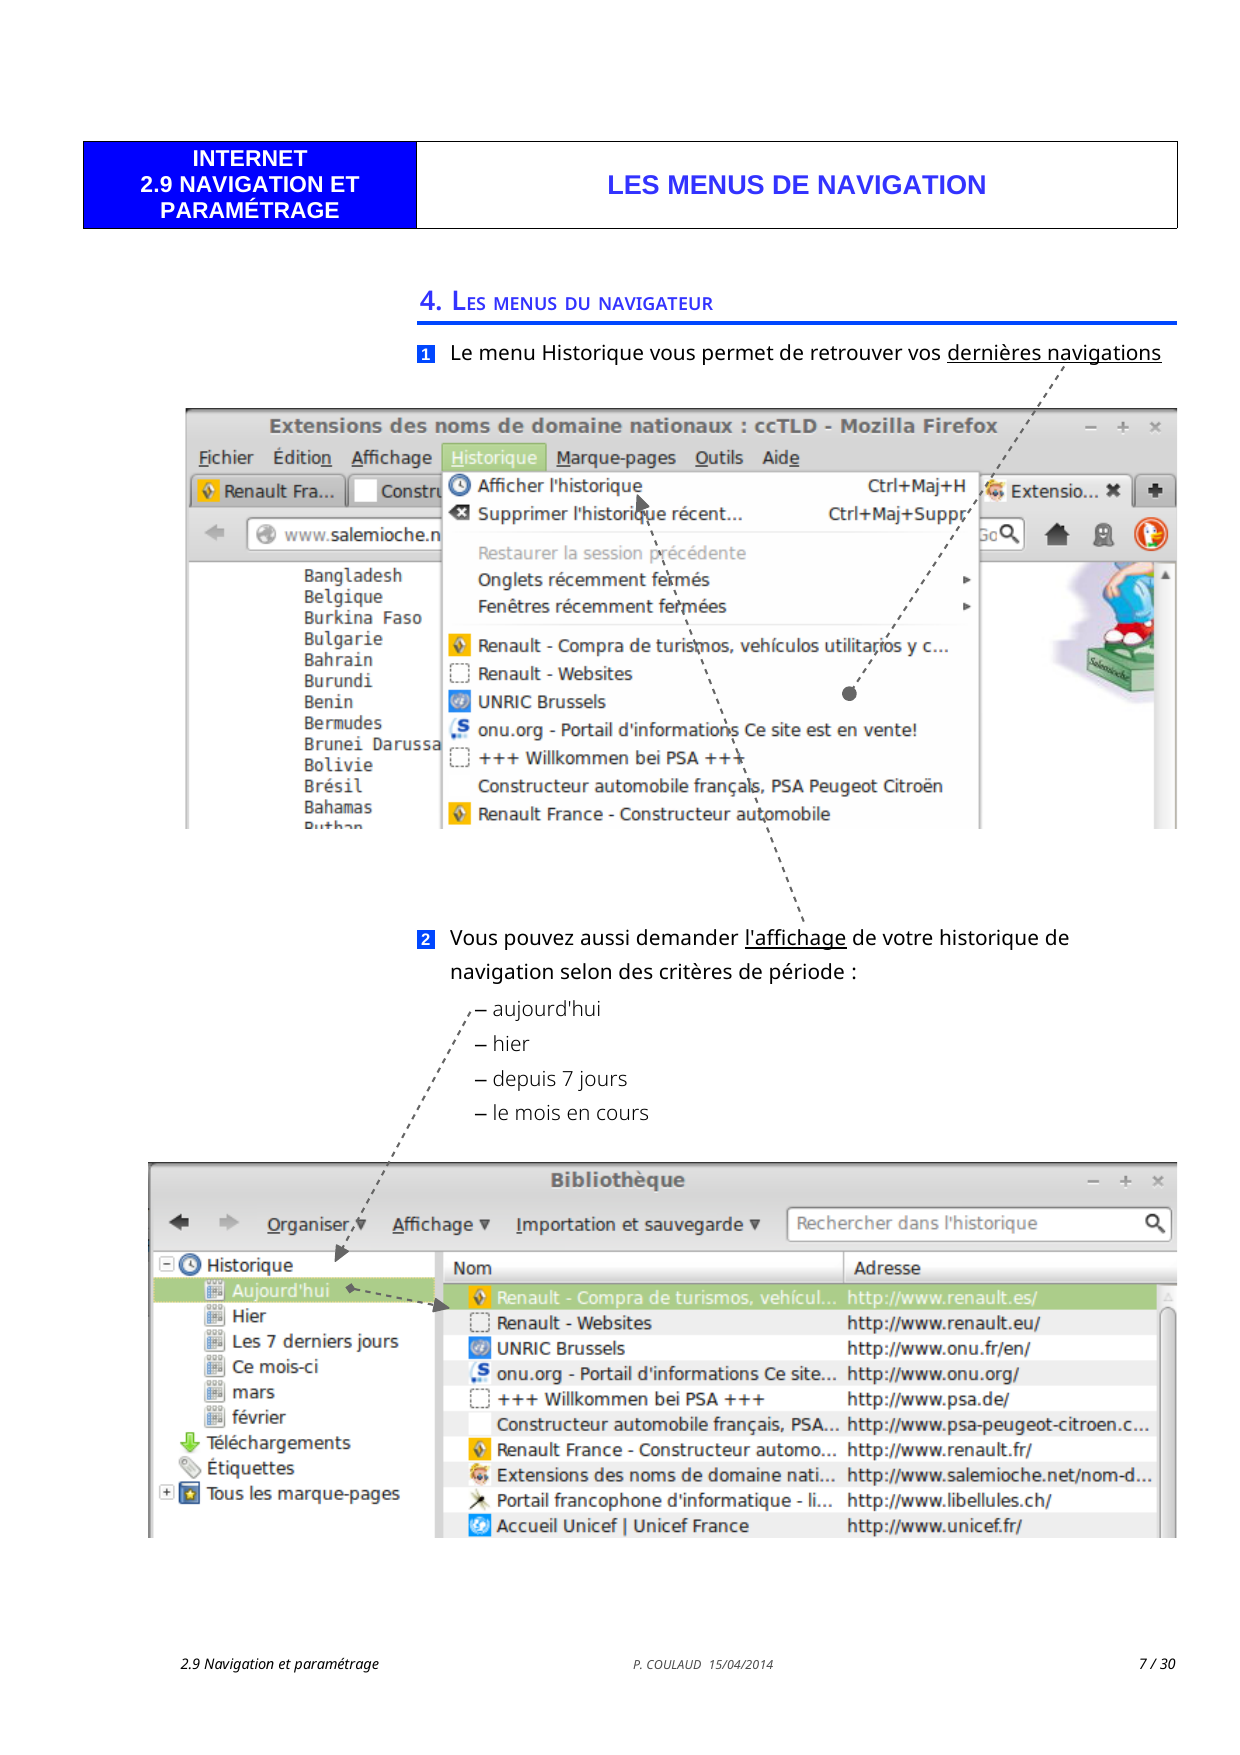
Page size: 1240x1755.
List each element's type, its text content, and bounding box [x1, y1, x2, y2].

table_header INTERNET 2.9 Navigation et paramétrage [84, 142, 416, 228]
picture [148, 1162, 1178, 1538]
list le mois en cours [475, 1098, 1177, 1127]
list aujourd'hui [475, 994, 1177, 1022]
list depuis 7 jours [475, 1063, 1177, 1092]
picture [185, 408, 1178, 829]
subtitle Les menus du navigateur [417, 278, 1177, 321]
list hier [475, 1029, 1177, 1057]
list Le menu Historique vous permet de retrouver vos dernières navigations [417, 337, 1177, 366]
list Vous pouvez aussi demander l'affichage de votre historique de navigation selon des critères de période : [417, 923, 1177, 986]
table_header LES MENUS DE NAVIGATION [417, 142, 1177, 228]
